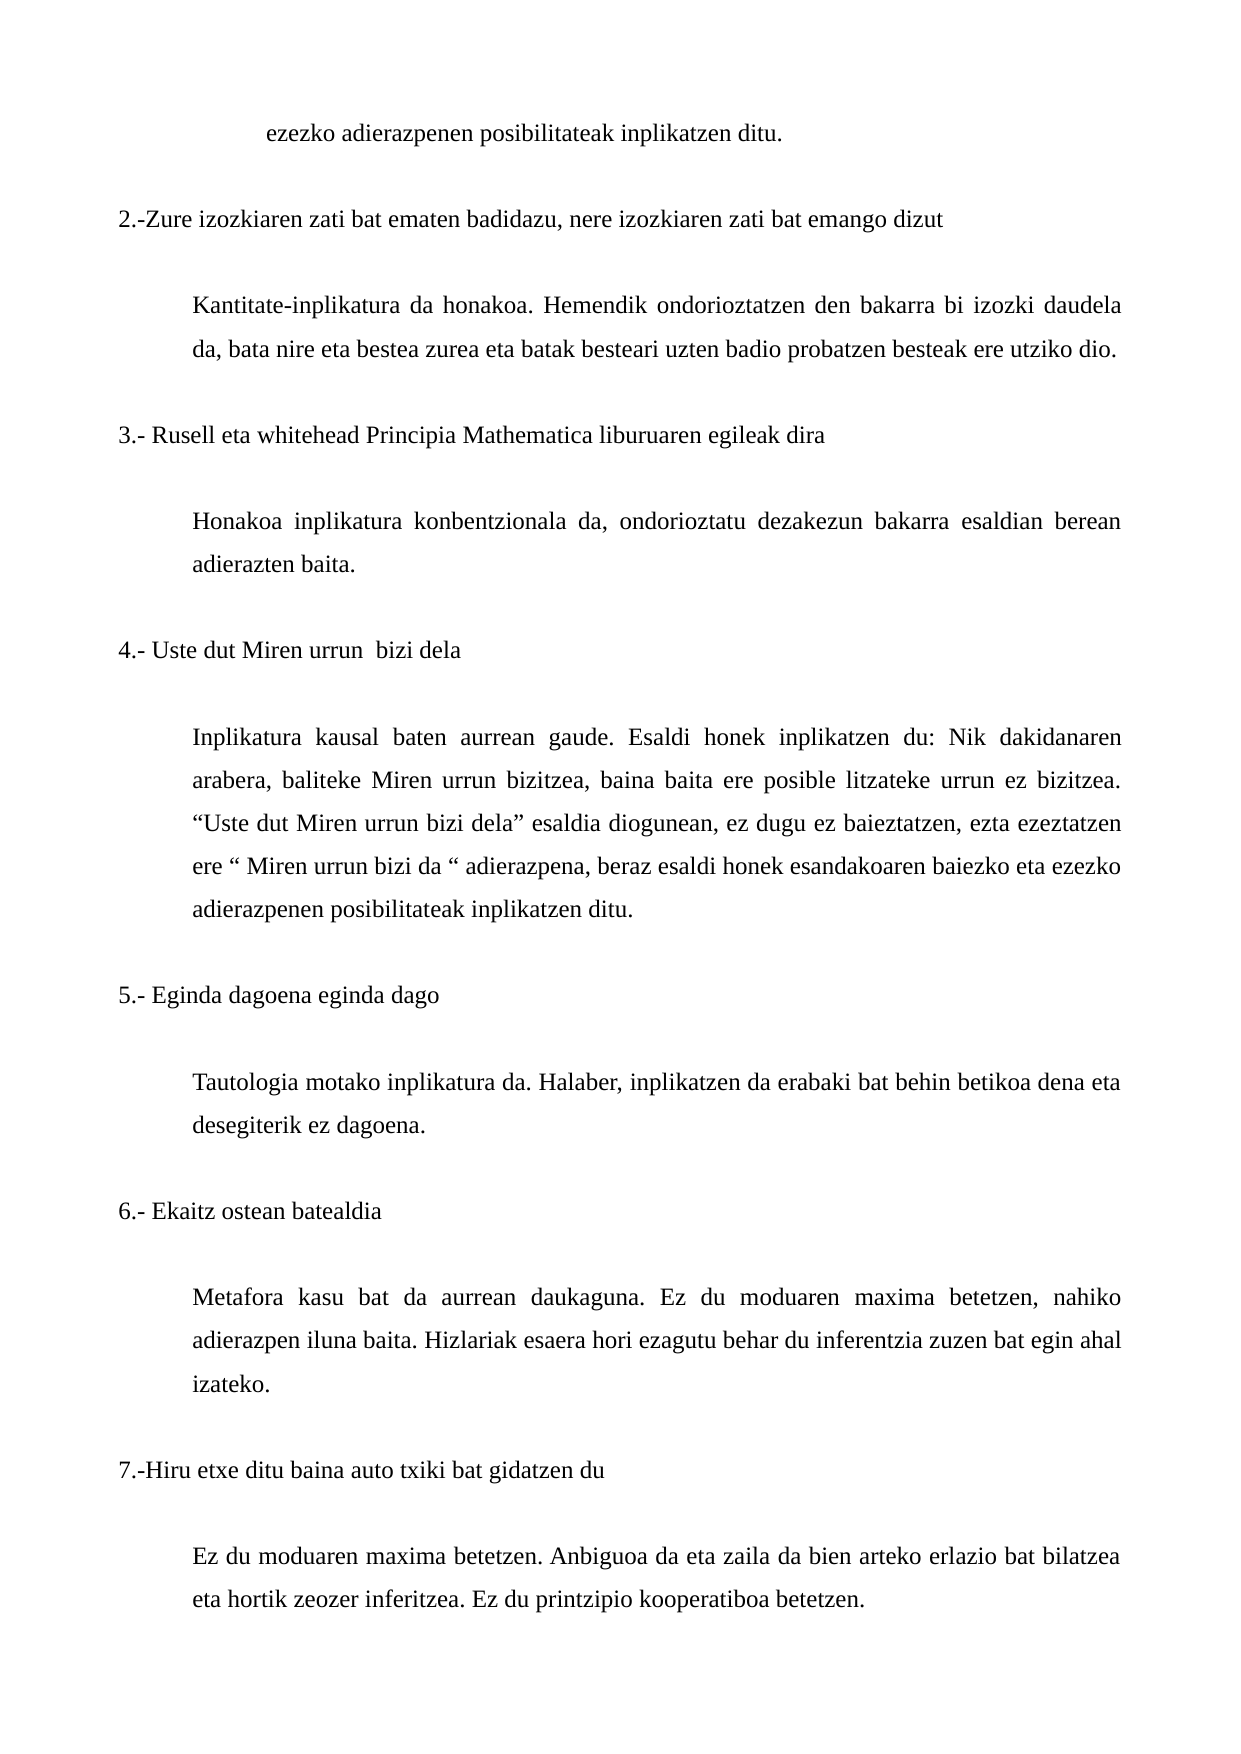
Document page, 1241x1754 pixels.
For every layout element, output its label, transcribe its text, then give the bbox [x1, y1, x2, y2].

list Ez du moduaren maxima betetzen. Anbiguoa da eta zaila da bien arteko erlazio bat bilatzea eta hortik zeozer inferitzea. Ez du printzipio kooperatiboa betetzen. [192, 1541, 1122, 1613]
list 3.- Rusell eta whitehead Principia Mathematica liburuaren egileak dira [118, 420, 1122, 449]
list Honakoa inplikatura konbentzionala da, ondorioztatu dezakezun bakarra esaldian berean adierazten baita. [192, 506, 1122, 578]
list Inplikatura kausal baten aurrean gaude. Esaldi honek inplikatzen du: Nik dakidanaren arabera, baliteke Miren urrun bizitzea, baina baita ere posible litzateke urrun ez bizitzea. “Uste dut Miren urrun bizi dela” esaldia diogunean, ez dugu ez baieztatzen, ezta ezeztatzen ere “ Miren urrun bizi da “ adierazpena, beraz esaldi honek esandakoaren baiezko eta ezezko adierazpenen posibilitateak inplikatzen ditu. [192, 722, 1122, 923]
list ezezko adierazpenen posibilitateak inplikatzen ditu. [266, 118, 1122, 147]
list 4.- Uste dut Miren urrun bizi dela [118, 636, 1122, 664]
list Kantitate-inplikatura da honakoa. Hemendik ondorioztatzen den bakarra bi izozki daudela da, bata nire eta bestea zurea eta batak besteari uzten badio probatzen besteak ere utziko dio. [192, 291, 1122, 362]
list Tautologia motako inplikatura da. Halaber, inplikatzen da erabaki bat behin betikoa dena eta desegiterik ez dagoena. [192, 1067, 1122, 1139]
list 6.- Ekaitz ostean batealdia [118, 1196, 1122, 1225]
list 5.- Eginda dagoena eginda dago [118, 981, 1122, 1009]
list 2.-Zure izozkiaren zati bat ematen badidazu, nere izozkiaren zati bat emango dizut [118, 204, 1122, 233]
list Metafora kasu bat da aurrean daukaguna. Ez du moduaren maxima betetzen, nahiko adierazpen iluna baita. Hizlariak esaera hori ezagutu behar du inferentzia zuzen bat egin ahal izateko. [192, 1282, 1122, 1397]
list 7.-Hiru etxe ditu baina auto txiki bat gidatzen du [118, 1455, 1122, 1484]
